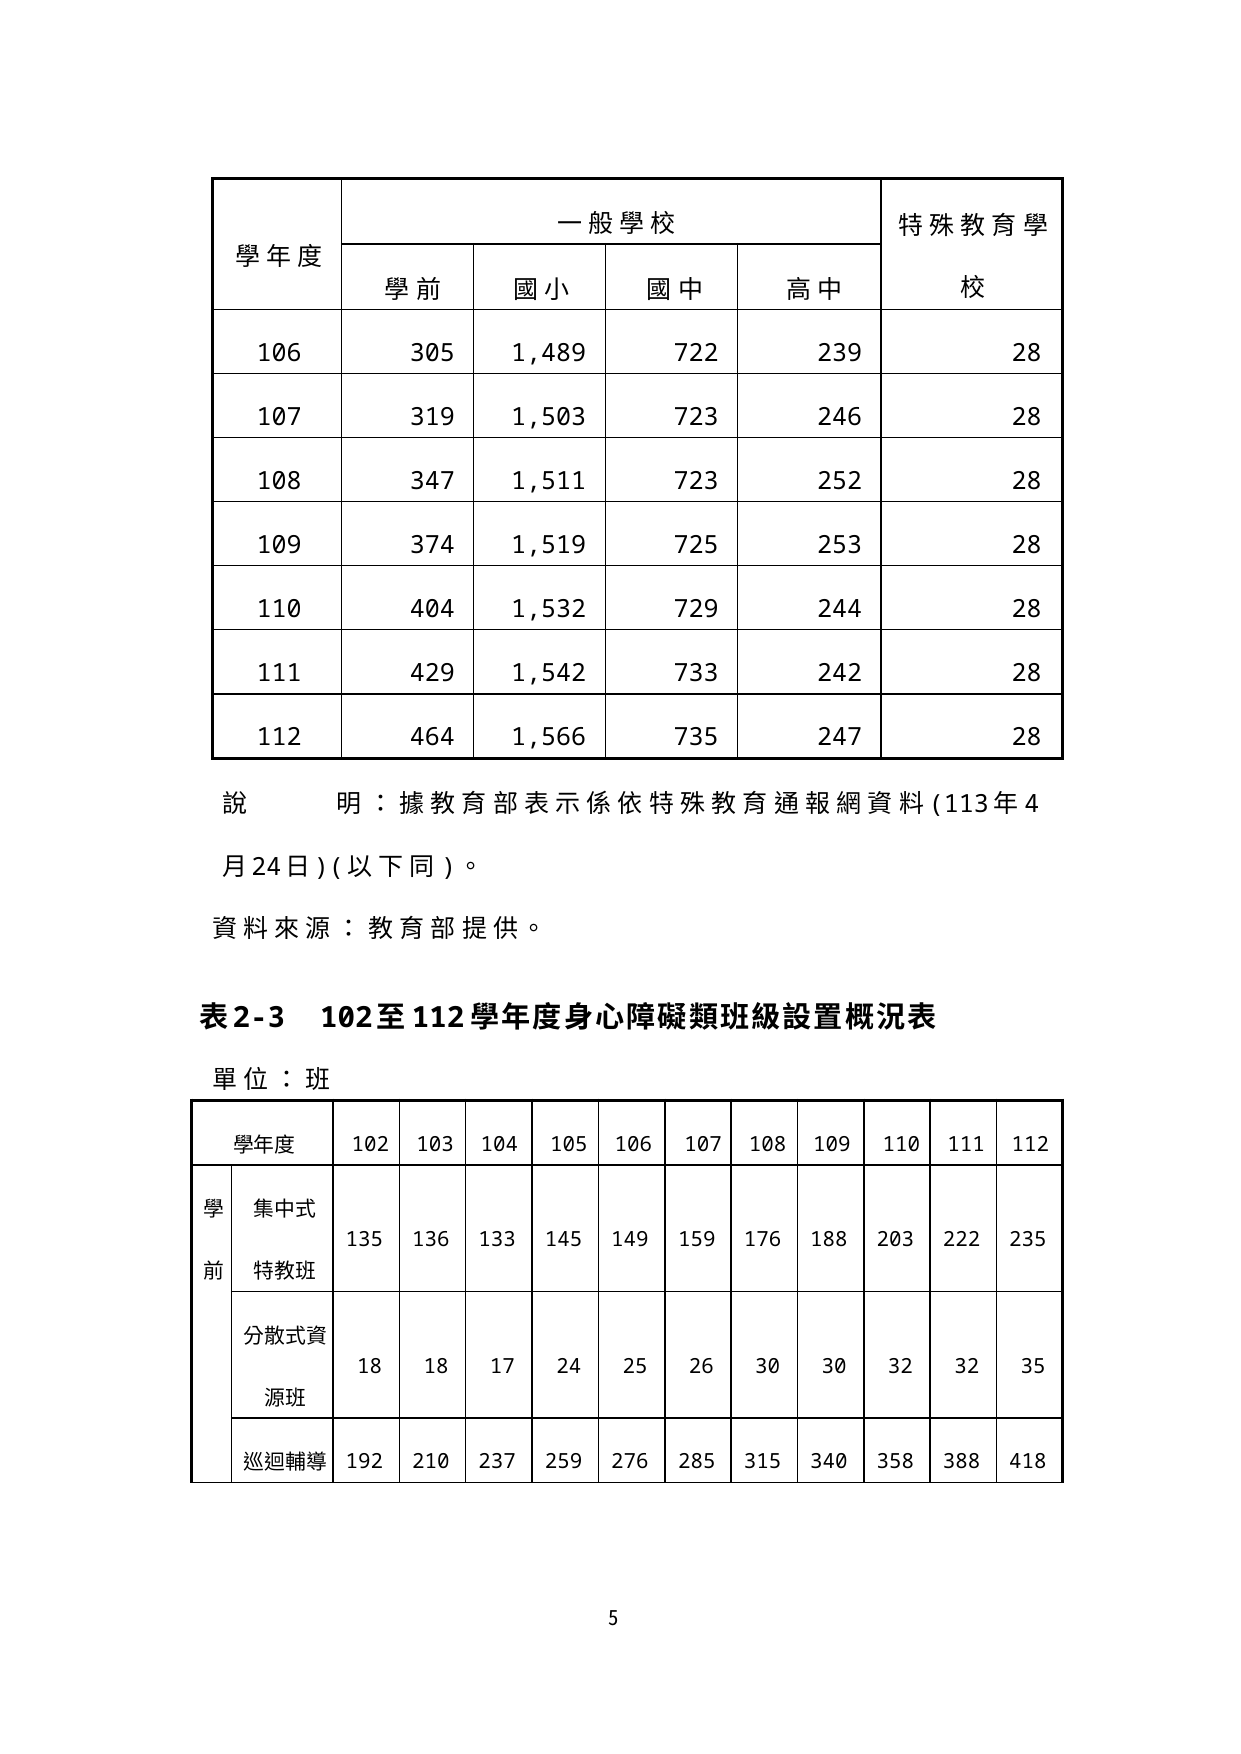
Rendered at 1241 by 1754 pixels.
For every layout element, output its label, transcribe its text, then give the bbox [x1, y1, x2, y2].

table_cell 340 [798, 1419, 863, 1481]
table_cell 1,542 [474, 630, 605, 693]
table_header 102 [334, 1102, 399, 1164]
table_cell 305 [342, 310, 473, 372]
table_cell 107 [214, 374, 341, 437]
table_header 109 [798, 1102, 863, 1164]
table_cell 145 [533, 1166, 598, 1291]
table_cell 192 [334, 1419, 399, 1481]
table_cell 18 [400, 1292, 465, 1417]
table_cell 735 [606, 695, 737, 757]
table_header 105 [533, 1102, 598, 1164]
table_cell 集中式 特教班 [232, 1166, 332, 1291]
table_cell 28 [882, 630, 1061, 693]
table_cell 464 [342, 695, 473, 757]
table_cell 374 [342, 502, 473, 565]
table_cell 315 [732, 1419, 797, 1481]
table_cell 30 [798, 1292, 863, 1417]
table_cell 1,532 [474, 566, 605, 629]
table_header 104 [466, 1102, 531, 1164]
table_cell 135 [334, 1166, 399, 1291]
table_cell 244 [738, 566, 880, 629]
table_cell 725 [606, 502, 737, 565]
table_cell 149 [599, 1166, 664, 1291]
table_cell 239 [738, 310, 880, 372]
table_cell 28 [882, 566, 1061, 629]
table_cell 253 [738, 502, 880, 565]
table_header 112 [997, 1102, 1061, 1164]
table_cell 1,519 [474, 502, 605, 565]
table_cell 188 [798, 1166, 863, 1291]
table_cell 110 [214, 566, 341, 629]
table_cell 133 [466, 1166, 531, 1291]
table_cell 235 [997, 1166, 1061, 1291]
table_header 108 [732, 1102, 797, 1164]
text 說 明：據教育部表示係依特殊教育通報網資料(113年4月24日)(以下同)。 [209, 760, 1063, 885]
table_cell 722 [606, 310, 737, 372]
table_cell 358 [865, 1419, 929, 1481]
table_cell 32 [865, 1292, 929, 1417]
table_cell 17 [466, 1292, 531, 1417]
table_cell 國小 [474, 245, 605, 308]
table_cell 203 [865, 1166, 929, 1291]
table_cell 高中 [738, 245, 880, 308]
table_cell 106 [214, 310, 341, 372]
table_cell 1,503 [474, 374, 605, 437]
table_cell 學前 [193, 1166, 231, 1481]
table_header 特殊教育學校 [882, 180, 1061, 308]
table_cell 24 [533, 1292, 598, 1417]
table_cell 176 [732, 1166, 797, 1291]
table_cell 巡迴輔導 [232, 1419, 332, 1481]
table_cell 1,511 [474, 438, 605, 501]
table_cell 222 [931, 1166, 996, 1291]
table_cell 285 [666, 1419, 730, 1481]
table_cell 28 [882, 310, 1061, 372]
table_cell 247 [738, 695, 880, 757]
table_cell 259 [533, 1419, 598, 1481]
table_header 107 [666, 1102, 730, 1164]
table_cell 729 [606, 566, 737, 629]
table_cell 252 [738, 438, 880, 501]
table_header 學年度 [193, 1102, 332, 1164]
table_cell 210 [400, 1419, 465, 1481]
table_cell 723 [606, 374, 737, 437]
table_cell 109 [214, 502, 341, 565]
table_cell 246 [738, 374, 880, 437]
table_cell 347 [342, 438, 473, 501]
table_header 學年度 [214, 180, 341, 308]
table_cell 429 [342, 630, 473, 693]
table_cell 35 [997, 1292, 1061, 1417]
text 資料來源：教育部提供。 [177, 885, 1063, 947]
table_cell 723 [606, 438, 737, 501]
table_header 一般學校 [342, 180, 880, 243]
table_cell 1,566 [474, 695, 605, 757]
table_header 110 [865, 1102, 929, 1164]
table_cell 25 [599, 1292, 664, 1417]
table_header 103 [400, 1102, 465, 1164]
table_cell 733 [606, 630, 737, 693]
table_cell 28 [882, 502, 1061, 565]
table_cell 108 [214, 438, 341, 501]
table_cell 18 [334, 1292, 399, 1417]
table_cell 237 [466, 1419, 531, 1481]
table_cell 418 [997, 1419, 1061, 1481]
table_cell 276 [599, 1419, 664, 1481]
table_header 106 [599, 1102, 664, 1164]
text 表2-3 102至112學年度身心障礙類班級設置概況表 單位：班 [197, 973, 1063, 1098]
table_cell 388 [931, 1419, 996, 1481]
table_cell 國中 [606, 245, 737, 308]
table_cell 分散式資源班 [232, 1292, 332, 1417]
table_cell 1,489 [474, 310, 605, 372]
table_cell 319 [342, 374, 473, 437]
table_cell 404 [342, 566, 473, 629]
table_cell 136 [400, 1166, 465, 1291]
table_cell 26 [666, 1292, 730, 1417]
table_cell 28 [882, 695, 1061, 757]
table_cell 159 [666, 1166, 730, 1291]
table_header 111 [931, 1102, 996, 1164]
table_cell 111 [214, 630, 341, 693]
table_cell 30 [732, 1292, 797, 1417]
table_cell 28 [882, 374, 1061, 437]
table_cell 學前 [342, 245, 473, 308]
table_cell 242 [738, 630, 880, 693]
table_cell 32 [931, 1292, 996, 1417]
table_cell 28 [882, 438, 1061, 501]
table_cell 112 [214, 695, 341, 757]
